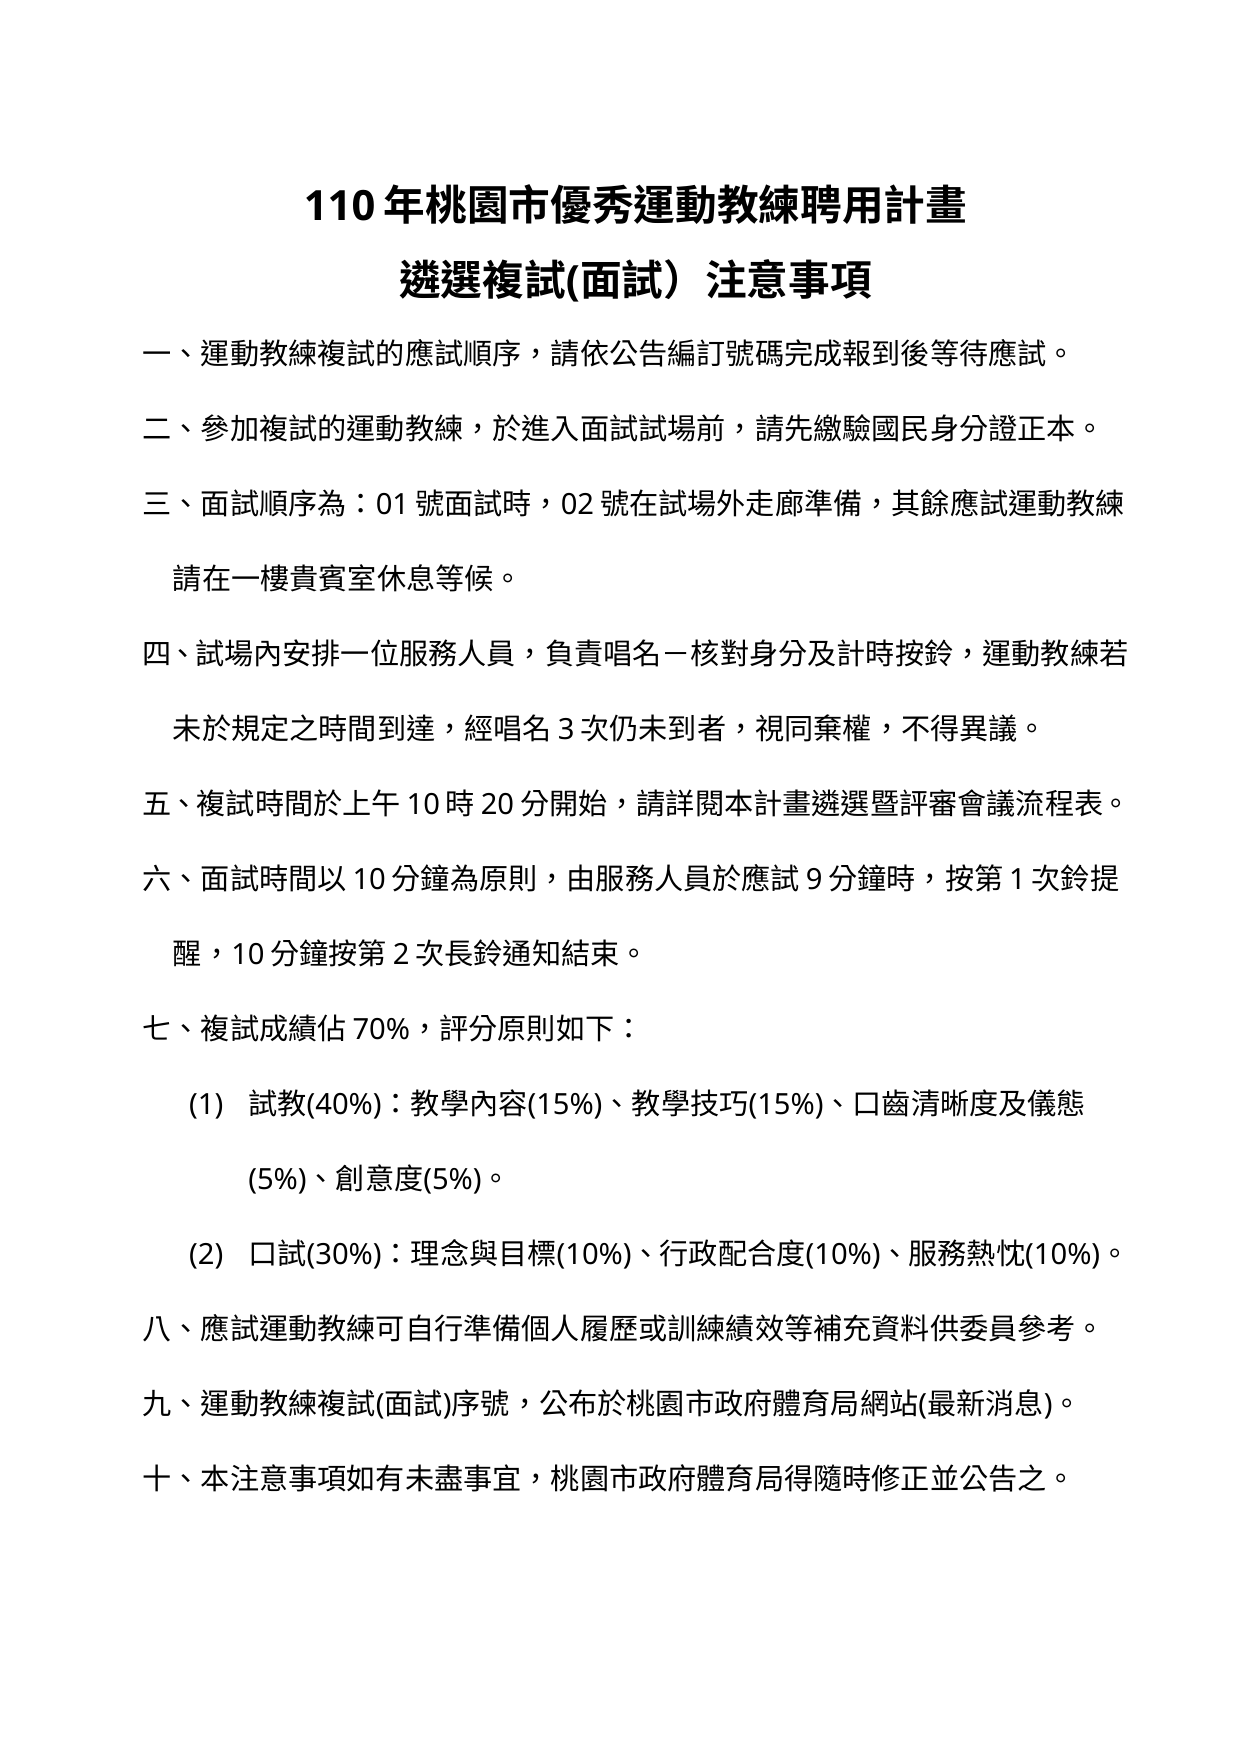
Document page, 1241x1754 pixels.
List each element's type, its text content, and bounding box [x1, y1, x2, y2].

list 口試(30%)：理念與目標(10%)、行政配合度(10%)、服務熱忱(10%)。 [189, 1214, 1128, 1289]
text 二、參加複試的運動教練，於進入面試試場前，請先繳驗國民身分證正本。 [142, 389, 1128, 464]
text 110年桃園市優秀運動教練聘用計畫 [142, 164, 1128, 239]
text 五、複試時間於上午10時20分開始，請詳閱本計畫遴選暨評審會議流程表。 [142, 764, 1128, 839]
list 試教(40%)：教學內容(15%)、教學技巧(15%)、口齒清晰度及儀態(5%)、創意度(5%)。 [189, 1064, 1128, 1214]
text 三、面試順序為：01號面試時，02號在試場外走廊準備，其餘應試運動教練 [142, 464, 1128, 539]
text 九、運動教練複試(面試)序號，公布於桃園市政府體育局網站(最新消息)。 [142, 1364, 1128, 1439]
text 十、本注意事項如有未盡事宜，桃園市政府體育局得隨時修正並公告之。 [142, 1439, 1128, 1514]
text 未於規定之時間到達，經唱名3次仍未到者，視同棄權，不得異議。 [142, 689, 1128, 764]
text 四、試場內安排一位服務人員，負責唱名－核對身分及計時按鈴，運動教練若 [142, 614, 1128, 689]
text 七、複試成績佔70%，評分原則如下： [142, 989, 1128, 1064]
text 六、面試時間以10分鐘為原則，由服務人員於應試9分鐘時，按第1次鈴提 [142, 839, 1128, 914]
text 八、應試運動教練可自行準備個人履歷或訓練績效等補充資料供委員參考。 [142, 1289, 1128, 1364]
text 一、運動教練複試的應試順序，請依公告編訂號碼完成報到後等待應試。 [142, 314, 1128, 389]
text 請在一樓貴賓室休息等候。 [142, 539, 1128, 614]
text 遴選複試(面試）注意事項 [142, 239, 1128, 314]
text 醒，10分鐘按第2次長鈴通知結束。 [142, 914, 1128, 989]
